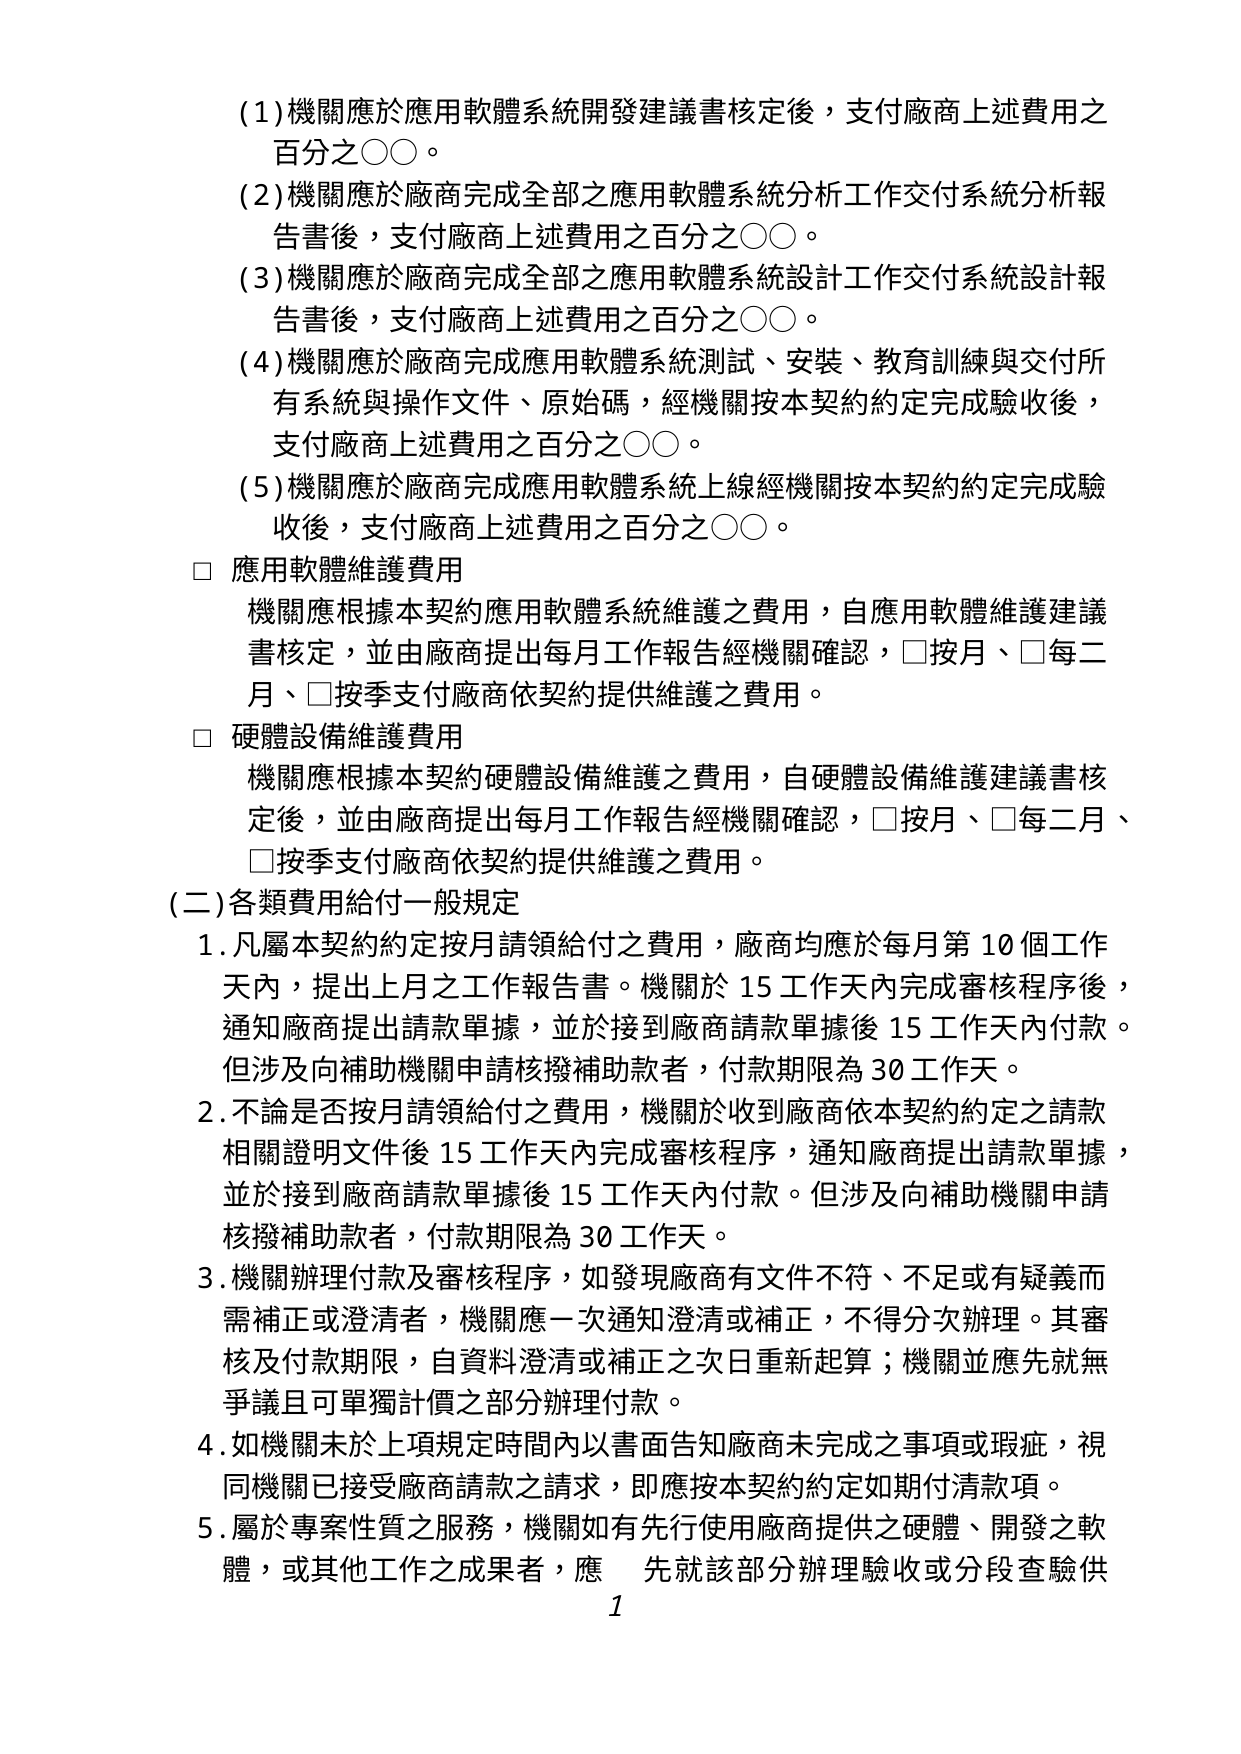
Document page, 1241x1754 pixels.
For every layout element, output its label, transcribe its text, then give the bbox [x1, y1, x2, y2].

list 硬體設備維護費用 [193, 714, 1109, 755]
text (二)各類費用給付一般規定 [164, 880, 1109, 922]
text (2)機關應於廠商完成全部之應用軟體系統分析工作交付系統分析報告書後，支付廠商上述費用之百分之○○。 [235, 172, 1109, 255]
text 2.不論是否按月請領給付之費用，機關於收到廠商依本契約約定之請款相關證明文件後15工作天內完成審核程序，通知廠商提出請款單據，並於接到廠商請款單據後15工作天內付款。但涉及向補助機關申請核撥補助款者，付款期限為30工作天。 [196, 1089, 1109, 1255]
text (1)機關應於應用軟體系統開發建議書核定後，支付廠商上述費用之百分之○○。 [235, 89, 1109, 172]
text 機關應根據本契約硬體設備維護之費用，自硬體設備維護建議書核定後，並由廠商提出每月工作報告經機關確認，□按月、□每二月、□按季支付廠商依契約提供維護之費用。 [247, 755, 1109, 880]
text 5.屬於專案性質之服務，機關如有先行使用廠商提供之硬體、開發之軟體，或其他工作之成果者，應先就該部分辦理驗收或分段查驗供 [196, 1505, 1109, 1589]
text (5)機關應於廠商完成應用軟體系統上線經機關按本契約約定完成驗收後，支付廠商上述費用之百分之○○。 [235, 464, 1109, 547]
text 4.如機關未於上項規定時間內以書面告知廠商未完成之事項或瑕疵，視同機關已接受廠商請款之請求，即應按本契約約定如期付清款項。 [196, 1422, 1109, 1505]
text (3)機關應於廠商完成全部之應用軟體系統設計工作交付系統設計報告書後，支付廠商上述費用之百分之○○。 [235, 255, 1109, 339]
text 1.凡屬本契約約定按月請領給付之費用，廠商均應於每月第10個工作天內，提出上月之工作報告書。機關於15工作天內完成審核程序後，通知廠商提出請款單據，並於接到廠商請款單據後15工作天內付款。但涉及向補助機關申請核撥補助款者，付款期限為30工作天。 [196, 922, 1109, 1089]
text (4)機關應於廠商完成應用軟體系統測試、安裝、教育訓練與交付所有系統與操作文件、原始碼，經機關按本契約約定完成驗收後，支付廠商上述費用之百分之○○。 [235, 339, 1109, 464]
text 3.機關辦理付款及審核程序，如發現廠商有文件不符、不足或有疑義而需補正或澄清者，機關應ㄧ次通知澄清或補正，不得分次辦理。其審核及付款期限，自資料澄清或補正之次日重新起算；機關並應先就無爭議且可單獨計價之部分辦理付款。 [196, 1255, 1109, 1422]
text 機關應根據本契約應用軟體系統維護之費用，自應用軟體維護建議書核定，並由廠商提出每月工作報告經機關確認，□按月、□每二月、□按季支付廠商依契約提供維護之費用。 [247, 589, 1109, 714]
list 應用軟體維護費用 [193, 547, 1109, 589]
